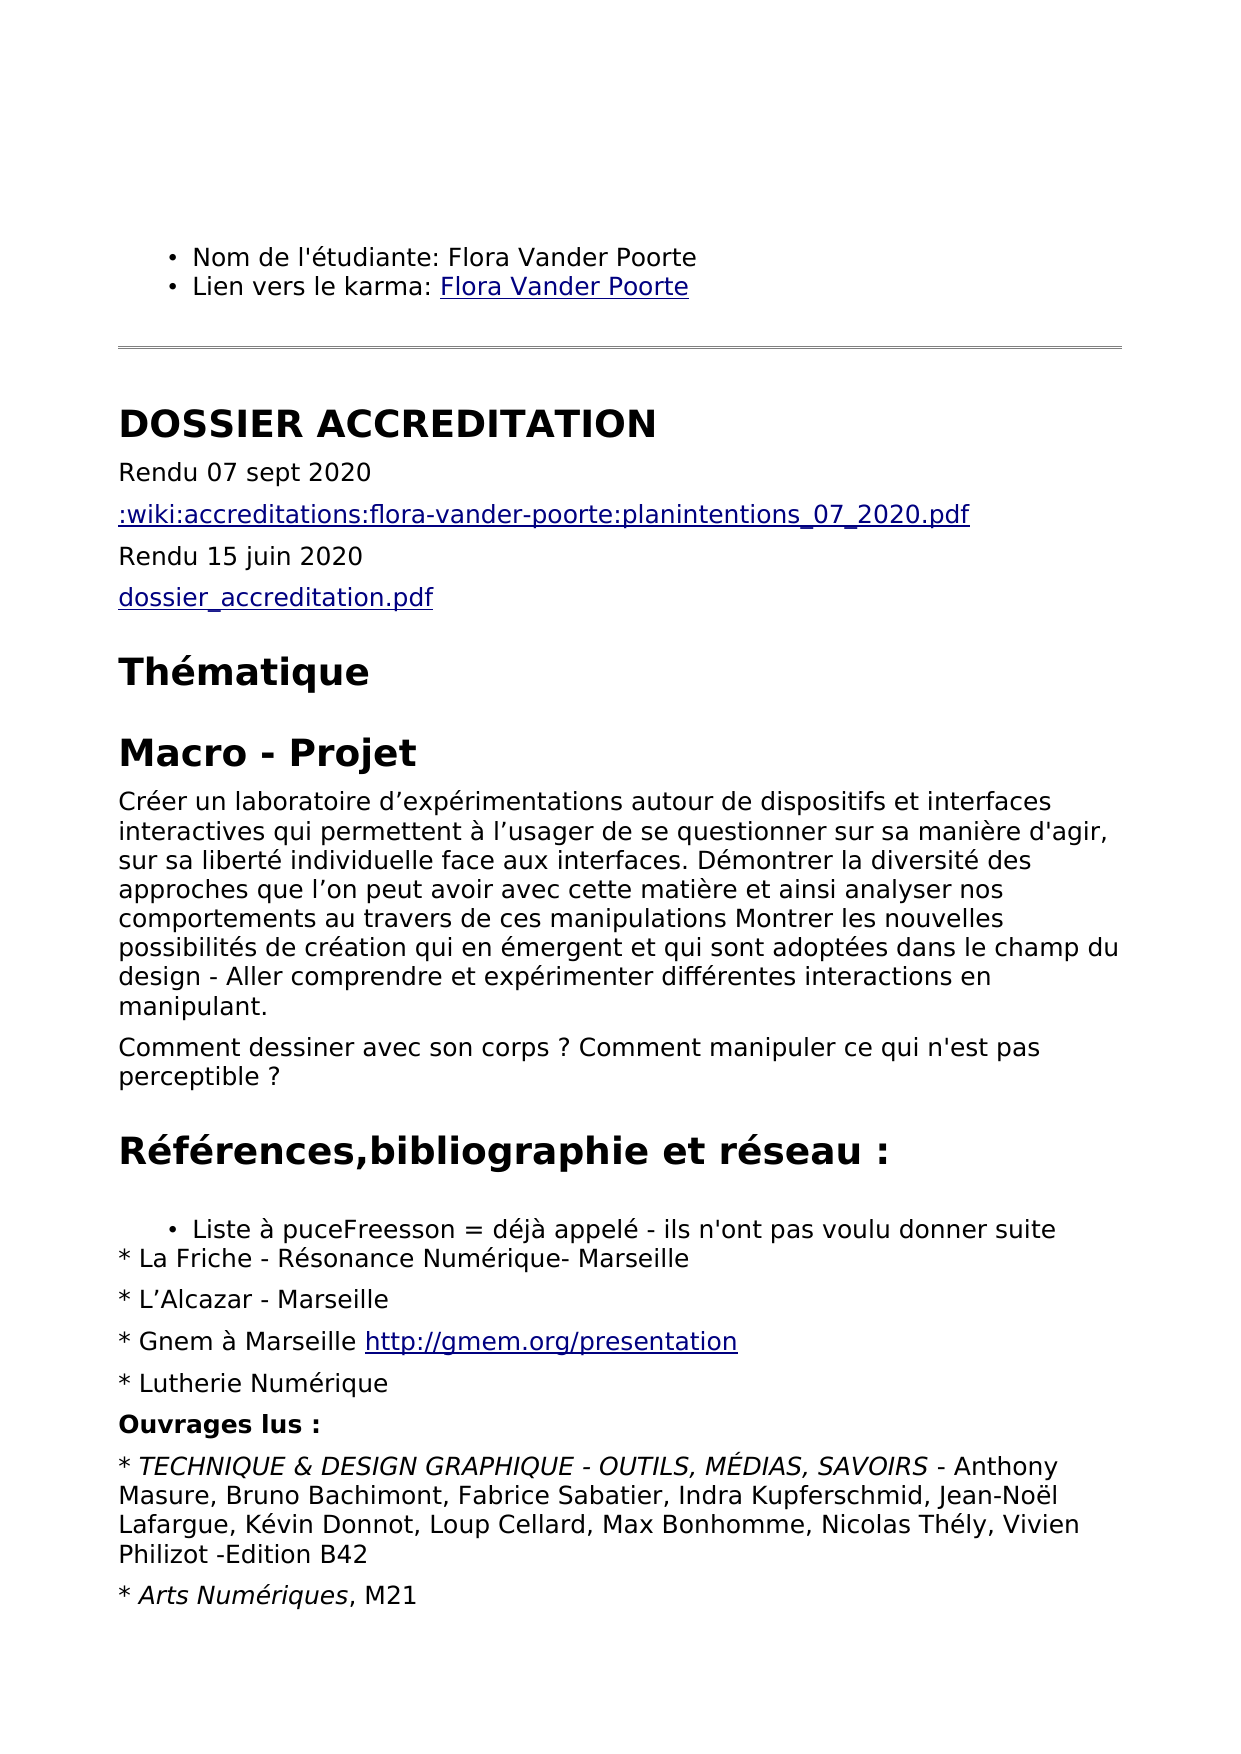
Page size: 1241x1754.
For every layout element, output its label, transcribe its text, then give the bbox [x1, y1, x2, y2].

subtitle Références,bibliographie et réseau : [118, 1129, 1122, 1173]
subtitle DOSSIER ACCREDITATION [118, 402, 1122, 446]
text Rendu 07 sept 2020 [118, 459, 1122, 488]
text Comment dessiner avec son corps ? Comment manipuler ce qui n'est pas perceptible ? [118, 1033, 1122, 1092]
text :wiki:accreditations:flora-vander-poorte:planintentions_07_2020.pdf [118, 500, 1122, 529]
text * TECHNIQUE & DESIGN GRAPHIQUE - OUTILS, MÉDIAS, SAVOIRS - Anthony Masure, Bruno Bachimont, Fabrice Sabatier, Indra Kupferschmid, Jean-Noël Lafargue, Kévin Donnot, Loup Cellard, Max Bonhomme, Nicolas Thély, Vivien Philizot -Edition B42 [118, 1452, 1122, 1569]
list Nom de l'étudiante: Flora Vander Poorte [177, 243, 1122, 272]
text Rendu 15 juin 2020 [118, 542, 1122, 571]
text * Lutherie Numérique [118, 1369, 1122, 1398]
list Liste à puceFreesson = déjà appelé - ils n'ont pas voulu donner suite [177, 1215, 1122, 1244]
subtitle Macro - Projet [118, 731, 1122, 775]
text * Gnem à Marseille http://gmem.org/presentation [118, 1327, 1122, 1357]
text dossier_accreditation.pdf [118, 584, 1122, 613]
text * Arts Numériques, M21 [118, 1582, 1122, 1611]
list Lien vers le karma: Flora Vander Poorte [177, 272, 1122, 302]
subtitle Thématique [118, 650, 1122, 694]
text * L’Alcazar - Marseille [118, 1286, 1122, 1315]
text Ouvrages lus : [118, 1411, 1122, 1440]
text * La Friche - Résonance Numérique- Marseille [118, 1244, 1122, 1273]
text Créer un laboratoire d’expérimentations autour de dispositifs et interfaces interactives qui permettent à l’usager de se questionner sur sa manière d'agir, sur sa liberté individuelle face aux interfaces. Démontrer la diversité des approches que l’on peut avoir avec cette matière et ainsi analyser nos comportements au travers de ces manipulations Montrer les nouvelles possibilités de création qui en émergent et qui sont adoptées dans le champ du design - Aller comprendre et expérimenter différentes interactions en manipulant. [118, 788, 1122, 1021]
